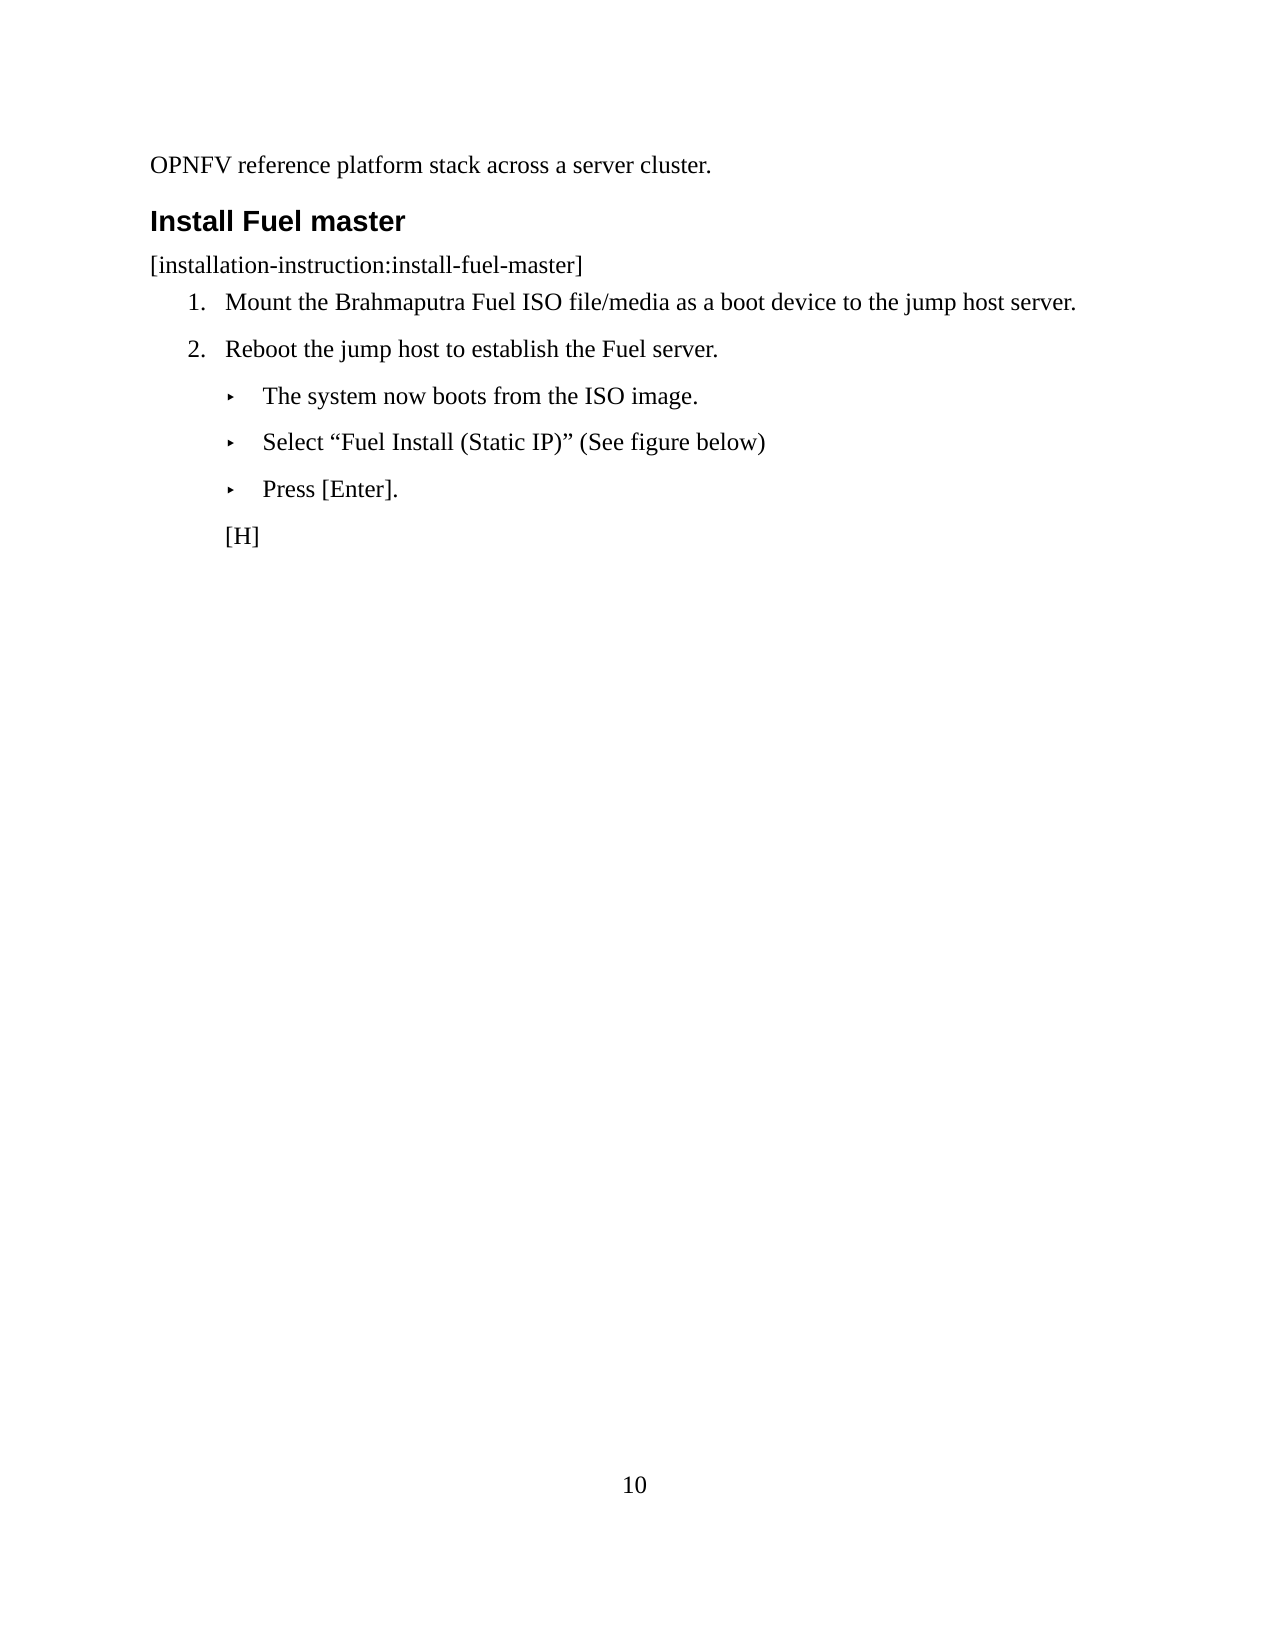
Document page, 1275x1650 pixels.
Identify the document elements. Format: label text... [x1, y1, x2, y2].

list The system now boots from the ISO image. [225, 381, 1125, 409]
list Mount the Brahmaputra Fuel ISO file/media as a boot device to the jump host server. [187, 287, 1125, 316]
list Select “Fuel Install (Static IP)” (See figure below) [225, 427, 1125, 456]
list [H] [187, 521, 1125, 549]
text OPNFV reference platform stack across a server cluster. [150, 150, 1125, 179]
list Reboot the jump host to establish the Fuel server. [187, 334, 1125, 363]
subtitle Install Fuel master [150, 204, 1125, 237]
text [installation-instruction:install-fuel-master] [150, 250, 1125, 278]
list Press [Enter]. [225, 474, 1125, 503]
